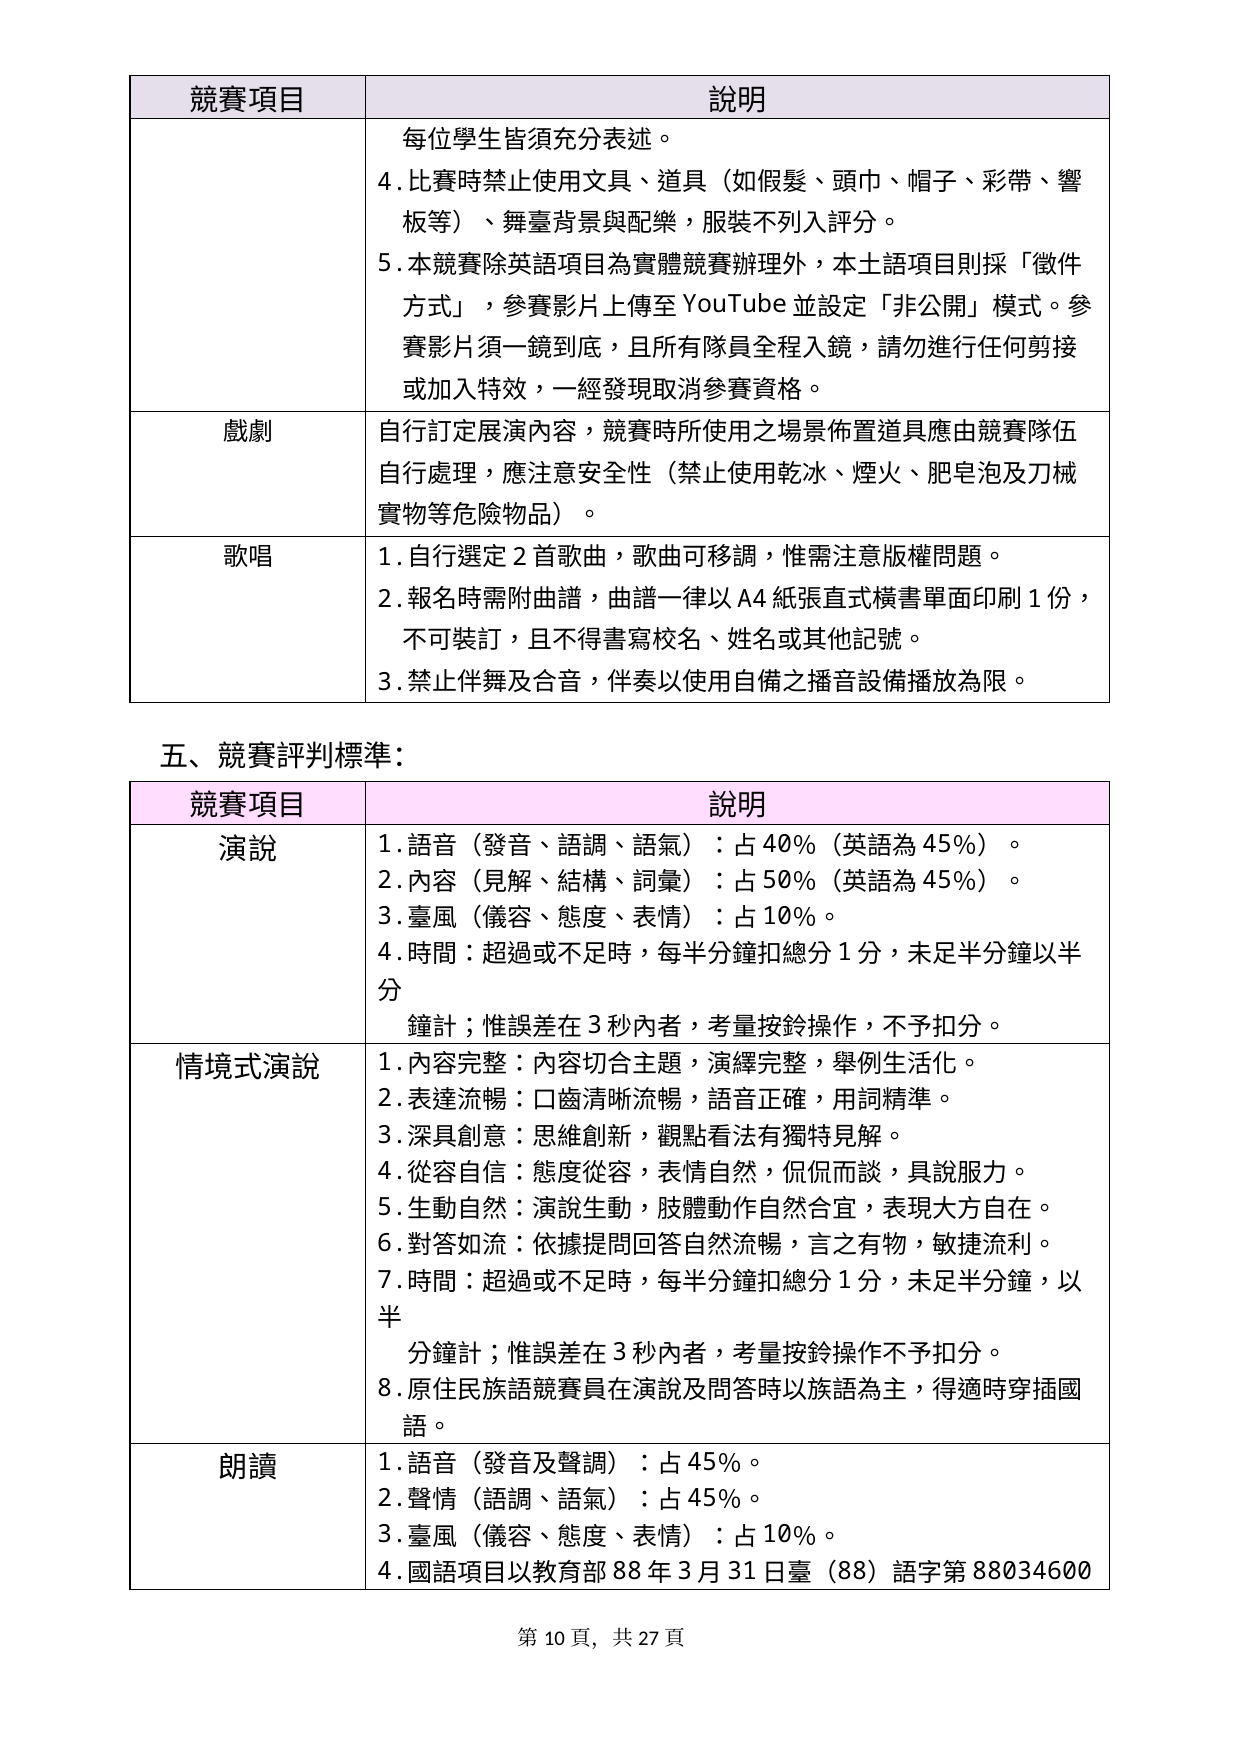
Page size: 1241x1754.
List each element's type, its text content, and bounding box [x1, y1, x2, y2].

table_cell 每位學生皆須充分表述。 4.比賽時禁止使用文具、道具（如假髮、頭巾、帽子、彩帶、響 板等）、舞臺背景與配樂，服裝不列入評分。 5.本競賽除英語項目為實體競賽辦理外，本土語項目則採「徵件 方式」，參賽影片上傳至YouTube並設定「非公開」模式。參 賽影片須一鏡到底，且所有隊員全程入鏡，請勿進行任何剪接 或加入特效，一經發現取消參賽資格。 [366, 119, 1109, 411]
table_cell [131, 119, 365, 411]
table_cell 歌唱 [131, 537, 365, 702]
table_header 競賽項目 [131, 76, 365, 118]
table_cell 1.自行選定2首歌曲，歌曲可移調，惟需注意版權問題。 2.報名時需附曲譜，曲譜一律以A4紙張直式橫書單面印刷1份， 不可裝訂，且不得書寫校名、姓名或其他記號。 3.禁止伴舞及合音，伴奏以使用自備之播音設備播放為限。 [366, 537, 1109, 702]
table_cell 情境式演說 [131, 1044, 365, 1442]
table_header 說明 [366, 76, 1109, 118]
table_header 說明 [366, 782, 1109, 824]
text 五、競賽評判標準： [159, 732, 1110, 774]
table_cell 演說 [131, 825, 365, 1043]
table_cell 1.語音（發音、語調、語氣）：占40％（英語為45％）。 2.內容（見解、結構、詞彙）：占50％（英語為45％）。 3.臺風（儀容、態度、表情）：占10％。 4.時間：超過或不足時，每半分鐘扣總分1分，未足半分鐘以半分 鐘計；惟誤差在3秒內者，考量按鈴操作，不予扣分。 [366, 825, 1109, 1043]
table_cell 朗讀 [131, 1444, 365, 1588]
table_cell 1.語音（發音及聲調）：占45％。 2.聲情（語調、語氣）：占45％。 3.臺風（儀容、態度、表情）：占10％。 4.國語項目以教育部88年3月31日臺（88）語字第88034600 [366, 1444, 1109, 1588]
table_cell 戲劇 [131, 412, 365, 536]
table_header 競賽項目 [131, 782, 365, 824]
table_cell 1.內容完整：內容切合主題，演繹完整，舉例生活化。 2.表達流暢：口齒清晰流暢，語音正確，用詞精準。 3.深具創意：思維創新，觀點看法有獨特見解。 4.從容自信：態度從容，表情自然，侃侃而談，具說服力。 5.生動自然：演說生動，肢體動作自然合宜，表現大方自在。 6.對答如流：依據提問回答自然流暢，言之有物，敏捷流利。 7.時間：超過或不足時，每半分鐘扣總分1分，未足半分鐘，以半 分鐘計；惟誤差在3秒內者，考量按鈴操作不予扣分。 8.原住民族語競賽員在演說及問答時以族語為主，得適時穿插國 語。 [366, 1044, 1109, 1442]
table_cell 自行訂定展演內容，競賽時所使用之場景佈置道具應由競賽隊伍自行處理，應注意安全性（禁止使用乾冰、煙火、肥皂泡及刀械實物等危險物品）。 [366, 412, 1109, 536]
